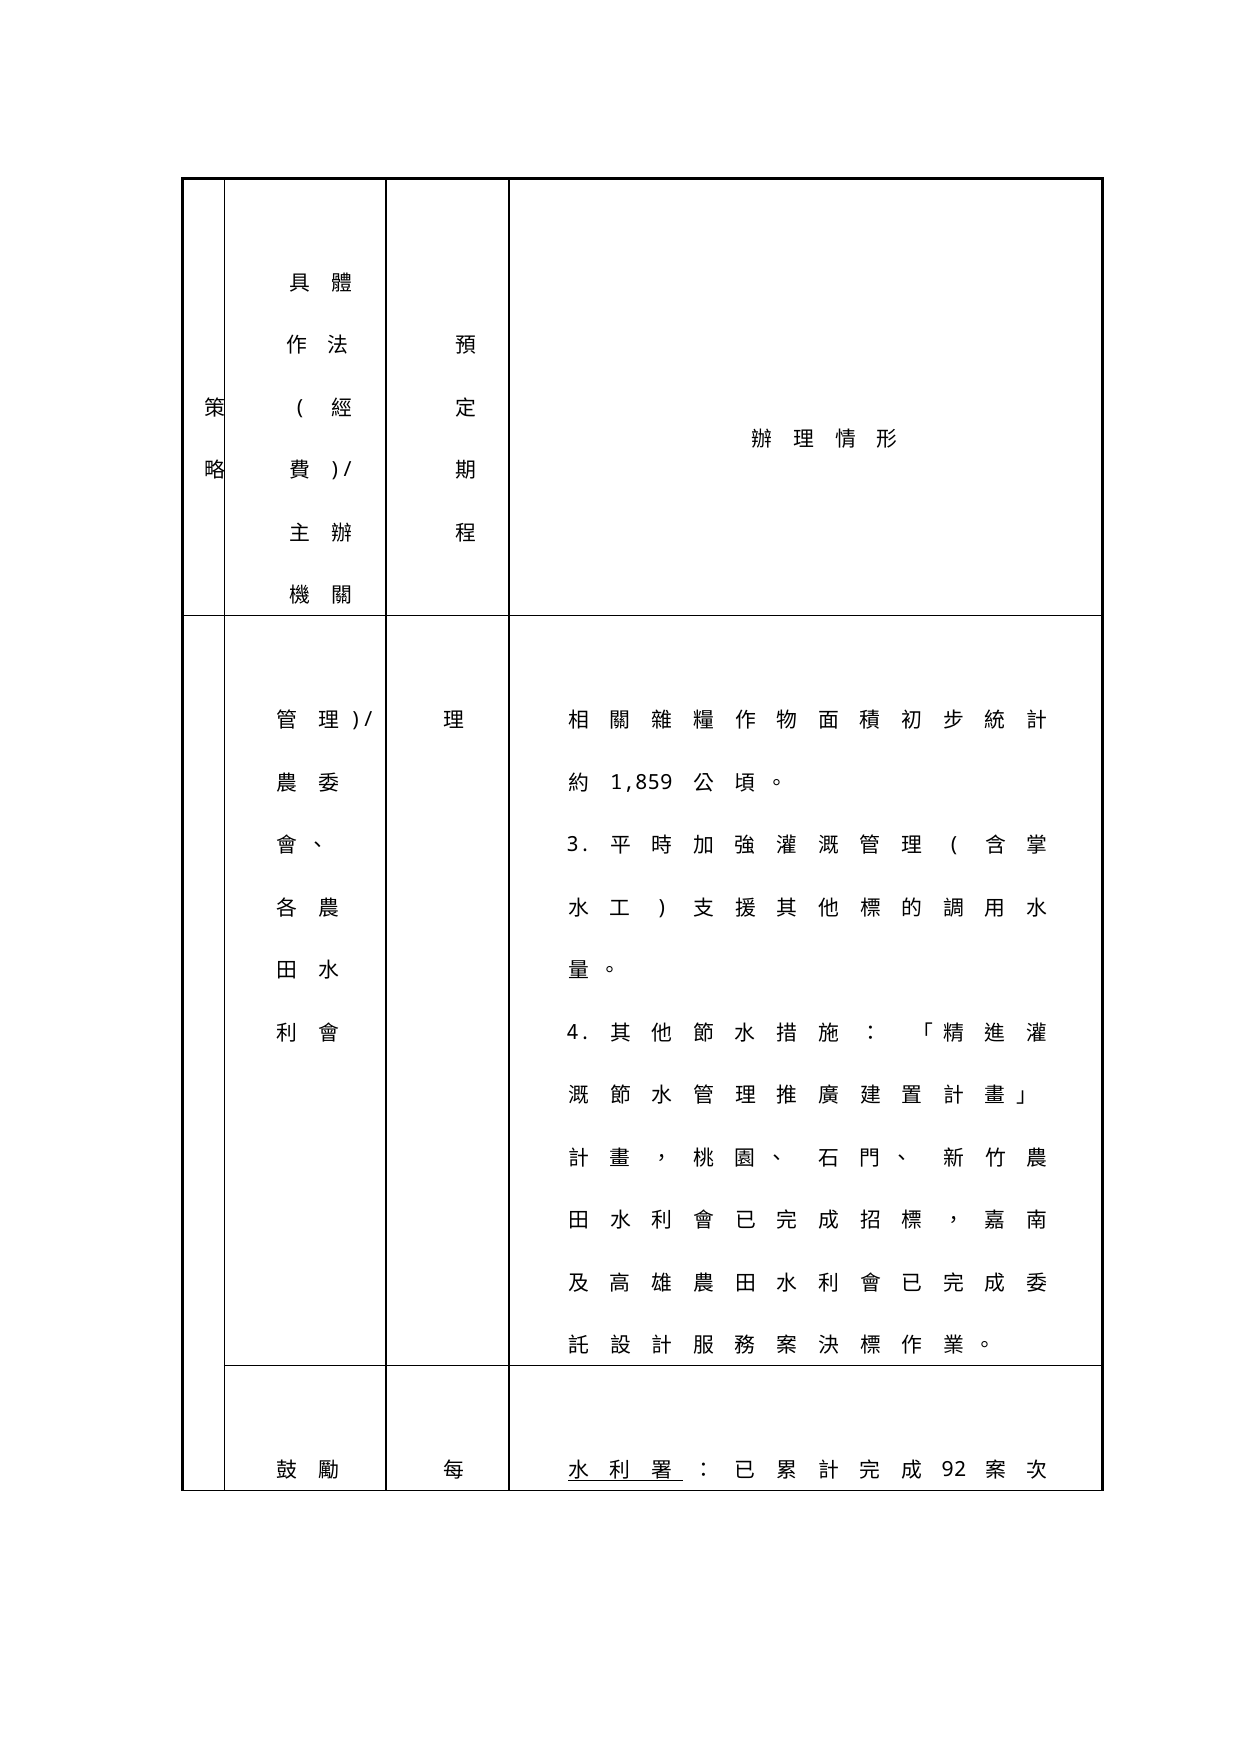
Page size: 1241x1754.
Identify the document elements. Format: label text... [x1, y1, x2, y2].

table_header 策略 [184, 180, 224, 615]
table_cell 鼓勵 [225, 1366, 385, 1490]
table_header 預定期程 [387, 180, 508, 615]
table_cell 管理)/農委會、各農田水利會 [225, 616, 385, 1365]
table_cell 相關雜糧作物面積初步統計約1,859公頃。 3.平時加強灌溉管理(含掌水工)支援其他標的調用水量。 4.其他節水措施：「精進灌溉節水管理推廣建置計畫」計畫，桃園、石門、新竹農田水利會已完成招標，嘉南及高雄農田水利會已完成委託設計服務案決標作業。 [510, 616, 1101, 1365]
table_header 辦理情形 [510, 180, 1101, 615]
table_header 具體作法(經費)/主辦機關 [225, 180, 385, 615]
table_cell 水利署：已累計完成92案次 [510, 1366, 1101, 1490]
table_cell [184, 616, 224, 1490]
table_cell 理 [387, 616, 508, 1365]
table_cell 每 [387, 1366, 508, 1490]
